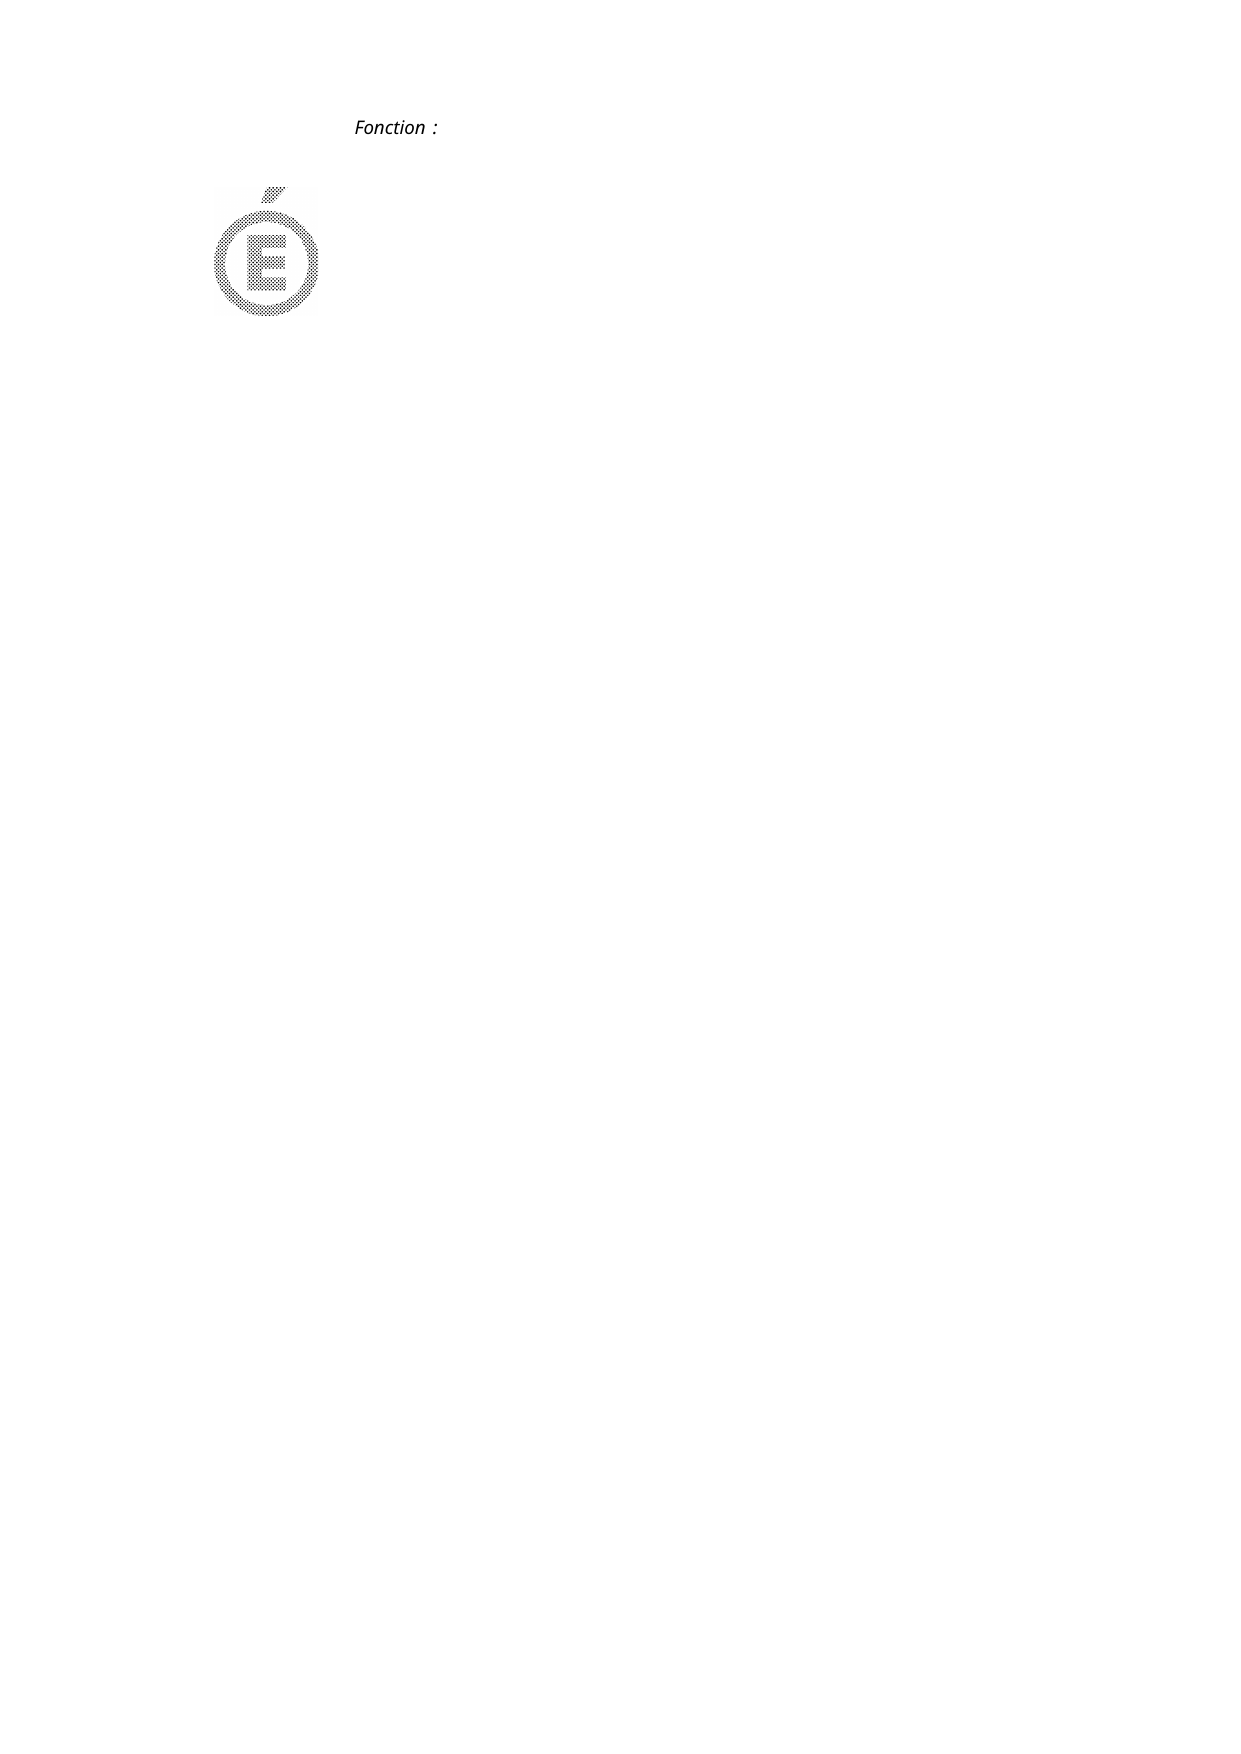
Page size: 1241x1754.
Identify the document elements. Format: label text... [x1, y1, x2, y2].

picture [214, 187, 319, 316]
text Fonction : [354, 114, 1152, 140]
